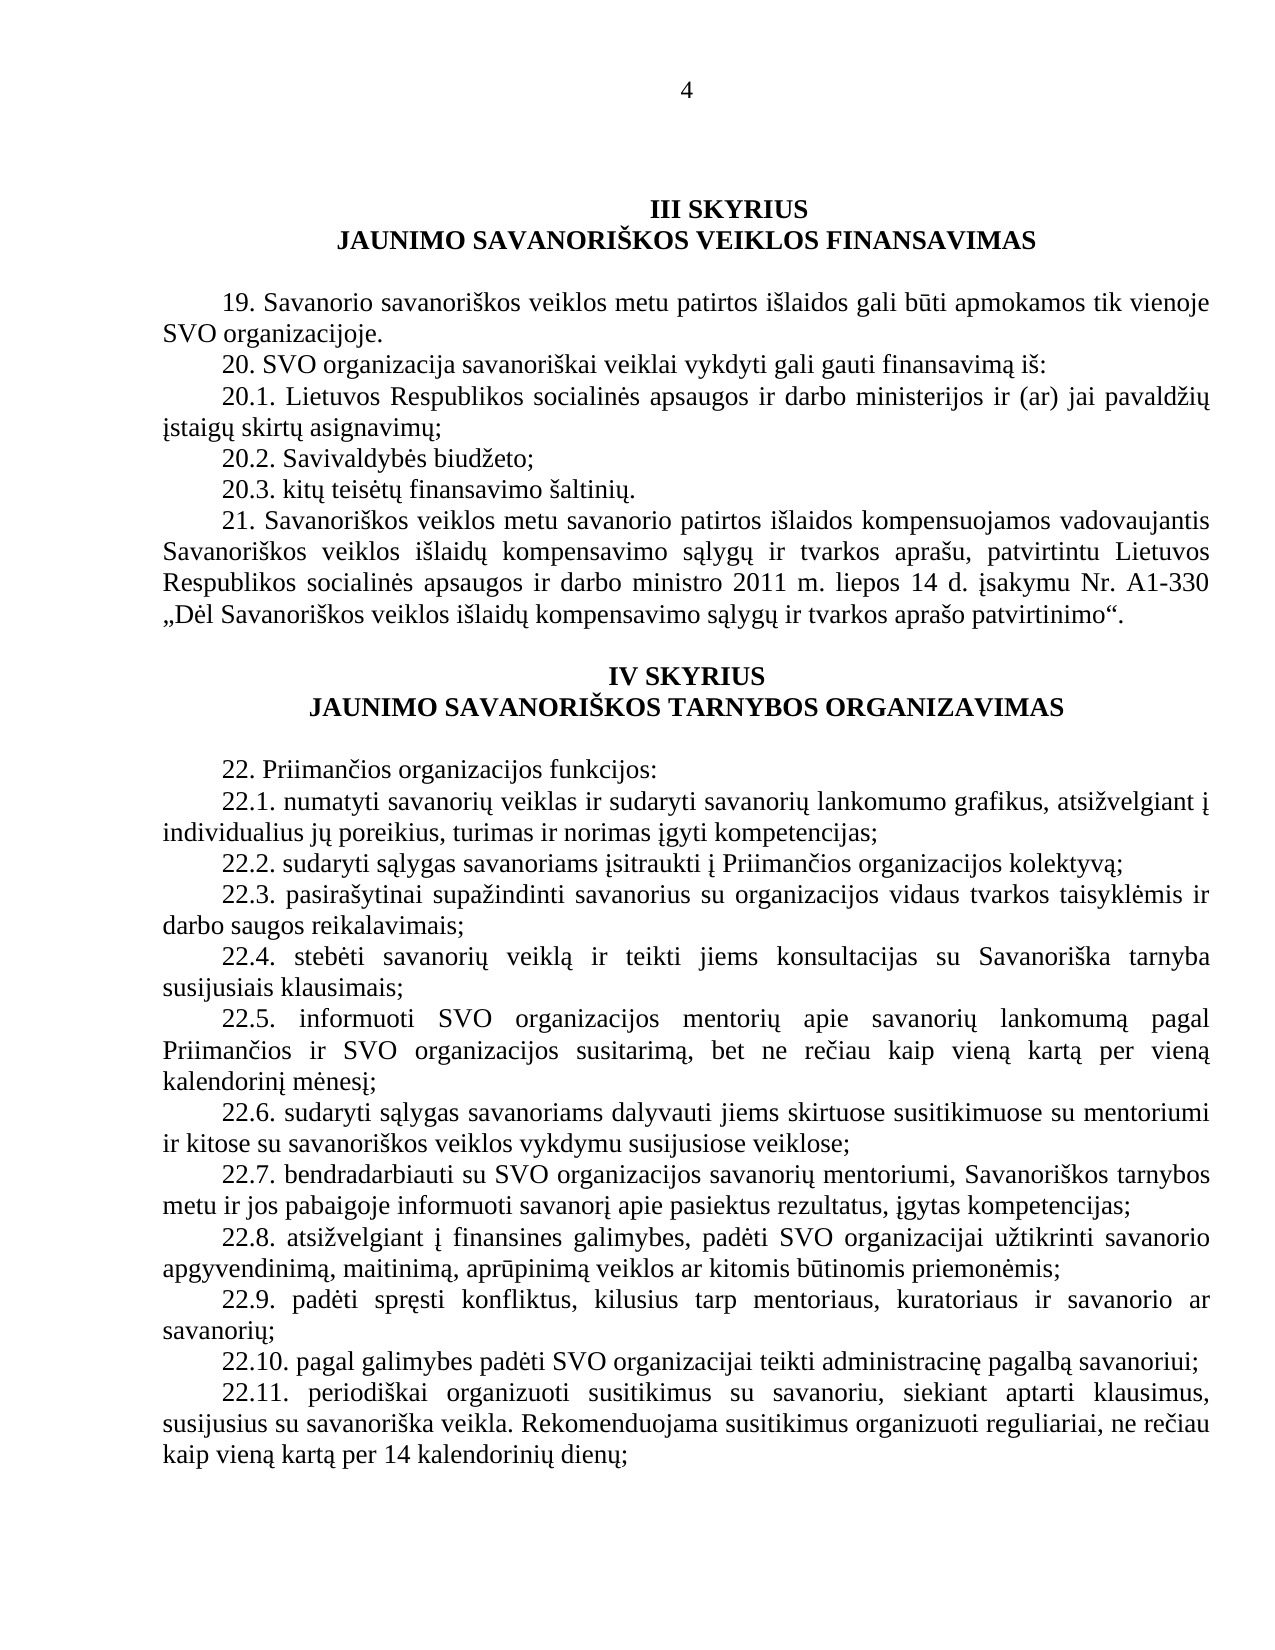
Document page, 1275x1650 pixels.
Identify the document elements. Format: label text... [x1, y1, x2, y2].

text 22.11. periodiškai organizuoti susitikimus su savanoriu, siekiant aptarti klausimus, susijusius su savanoriška veikla. Rekomenduojama susitikimus organizuoti reguliariai, ne rečiau kaip vieną kartą per 14 kalendorinių dienų; [162, 1376, 1211, 1470]
text 22.1. numatyti savanorių veiklas ir sudaryti savanorių lankomumo grafikus, atsižvelgiant į individualius jų poreikius, turimas ir norimas įgyti kompetencijas; [162, 784, 1211, 847]
text 22.3. pasirašytinai supažindinti savanorius su organizacijos vidaus tvarkos taisyklėmis ir darbo saugos reikalavimais; [162, 878, 1211, 940]
text JAUNIMO SAVANORIŠKOS TARNYBOS ORGANIZAVIMAS [162, 691, 1211, 722]
text 22. Priimančios organizacijos funkcijos: [162, 753, 1211, 784]
text 20.2. Savivaldybės biudžeto; [162, 442, 1211, 473]
text 22.9. padėti spręsti konfliktus, kilusius tarp mentoriaus, kuratoriaus ir savanorio ar savanorių; [162, 1283, 1211, 1345]
text 21. Savanoriškos veiklos metu savanorio patirtos išlaidos kompensuojamos vadovaujantis Savanoriškos veiklos išlaidų kompensavimo sąlygų ir tvarkos aprašu, patvirtintu Lietuvos Respublikos socialinės apsaugos ir darbo ministro 2011 m. liepos 14 d. įsakymu Nr. A1-330 „Dėl Savanoriškos veiklos išlaidų kompensavimo sąlygų ir tvarkos aprašo patvirtinimo“. [162, 504, 1211, 629]
text 22.8. atsižvelgiant į finansines galimybes, padėti SVO organizacijai užtikrinti savanorio apgyvendinimą, maitinimą, aprūpinimą veiklos ar kitomis būtinomis priemonėmis; [162, 1221, 1211, 1283]
text IV SKYRIUS [162, 629, 1211, 691]
text 22.10. pagal galimybes padėti SVO organizacijai teikti administracinę pagalbą savanoriui; [162, 1345, 1211, 1376]
text 22.2. sudaryti sąlygas savanoriams įsitraukti į Priimančios organizacijos kolektyvą; [162, 847, 1211, 878]
text 20.1. Lietuvos Respublikos socialinės apsaugos ir darbo ministerijos ir (ar) jai pavaldžių įstaigų skirtų asignavimų; [162, 380, 1211, 442]
text 22.7. bendradarbiauti su SVO organizacijos savanorių mentoriumi, Savanoriškos tarnybos metu ir jos pabaigoje informuoti savanorį apie pasiektus rezultatus, įgytas kompetencijas; [162, 1158, 1211, 1221]
text 22.5. informuoti SVO organizacijos mentorių apie savanorių lankomumą pagal Priimančios ir SVO organizacijos susitarimą, bet ne rečiau kaip vieną kartą per vieną kalendorinį mėnesį; [162, 1003, 1211, 1096]
text 22.6. sudaryti sąlygas savanoriams dalyvauti jiems skirtuose susitikimuose su mentoriumi ir kitose su savanoriškos veiklos vykdymu susijusiose veiklose; [162, 1096, 1211, 1158]
text 20.3. kitų teisėtų finansavimo šaltinių. [162, 473, 1211, 504]
text 22.4. stebėti savanorių veiklą ir teikti jiems konsultacijas su Savanoriška tarnyba susijusiais klausimais; [162, 940, 1211, 1003]
text III SKYRIUS [247, 193, 1211, 224]
text JAUNIMO SAVANORIŠKOS VEIKLOS FINANSAVIMAS [162, 224, 1211, 255]
text 19. Savanorio savanoriškos veiklos metu patirtos išlaidos gali būti apmokamos tik vienoje SVO organizacijoje. [162, 286, 1211, 348]
text 20. SVO organizacija savanoriškai veiklai vykdyti gali gauti finansavimą iš: [162, 348, 1211, 380]
